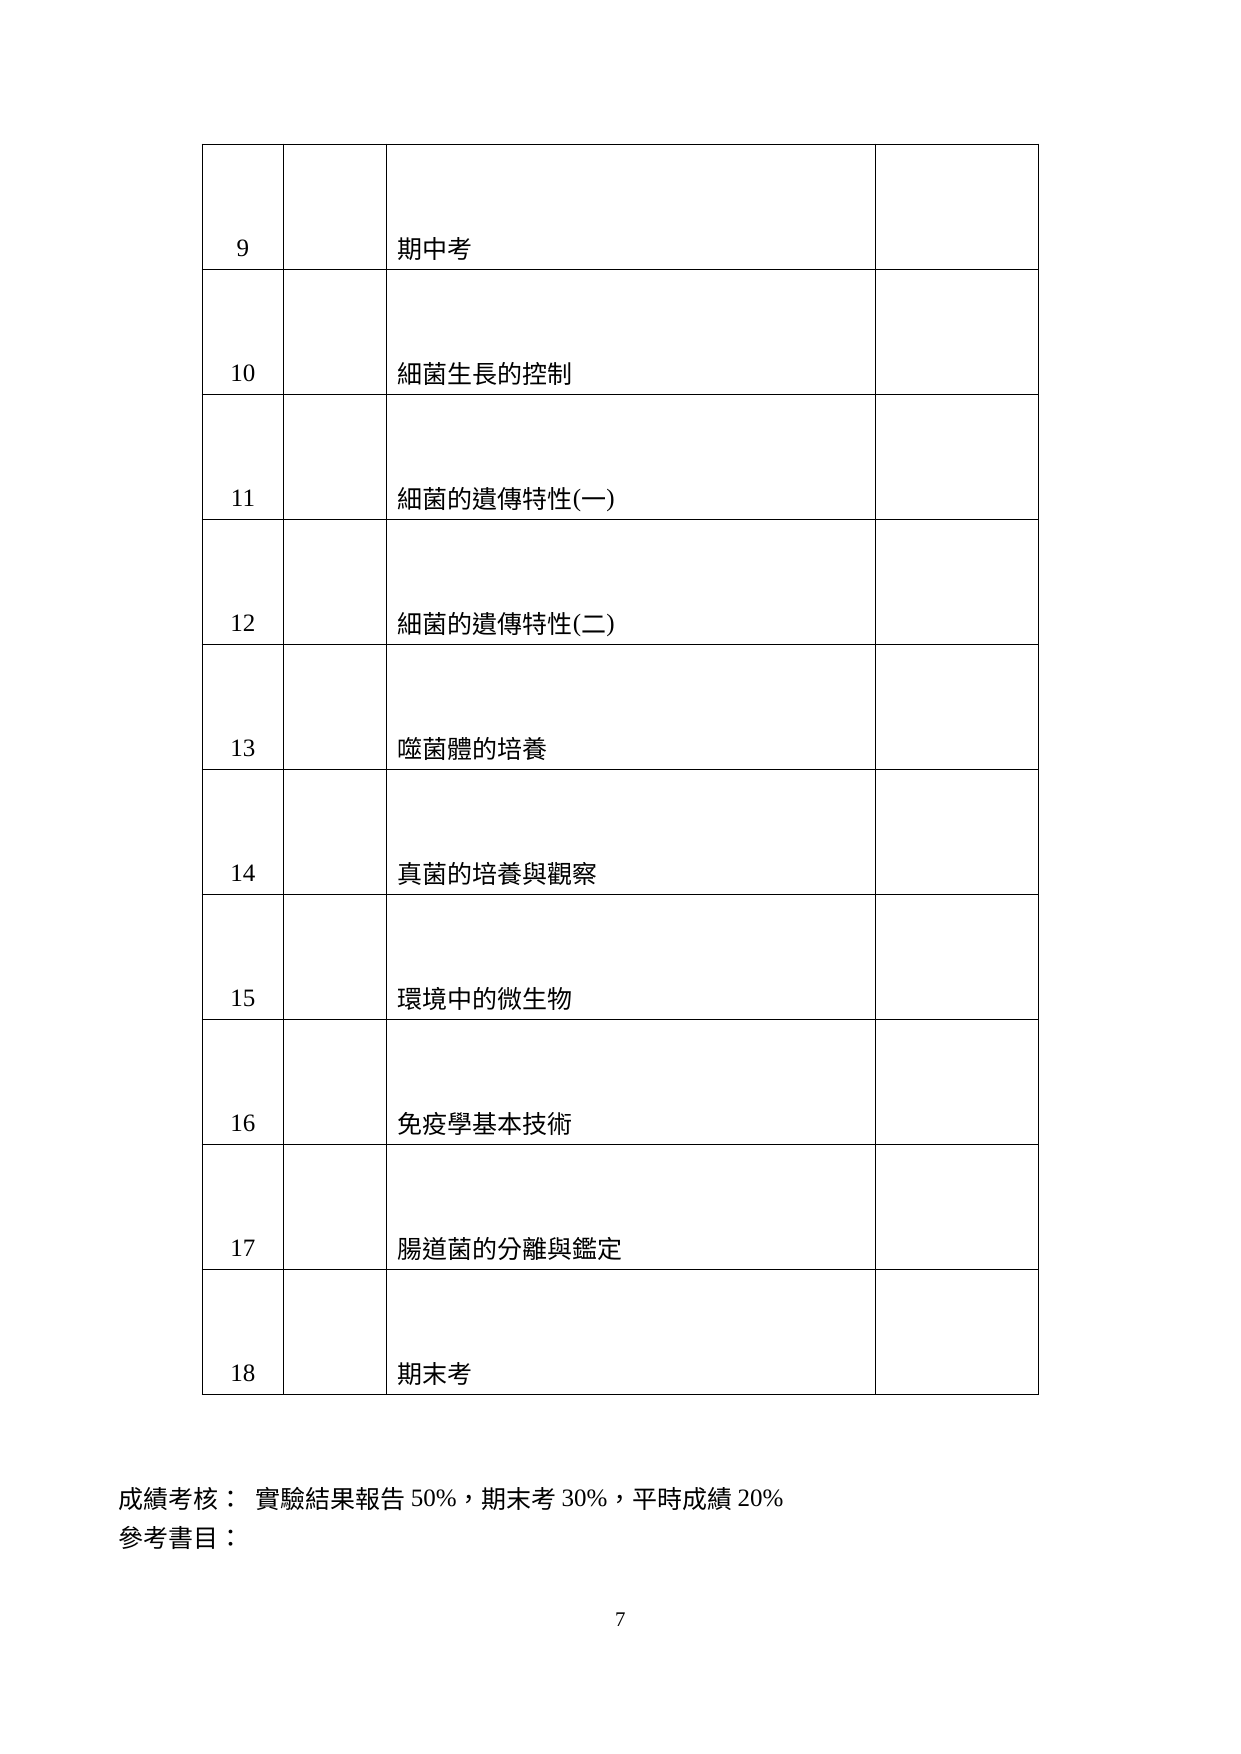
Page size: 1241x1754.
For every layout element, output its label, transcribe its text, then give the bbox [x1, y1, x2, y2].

table_cell 期中考 [387, 145, 875, 268]
table_cell 腸道菌的分離與鑑定 [387, 1145, 875, 1268]
table_cell 10 [203, 270, 283, 393]
table_cell [876, 770, 1038, 893]
table_cell 13 [203, 645, 283, 768]
table_cell 12 [203, 520, 283, 643]
table_cell 環境中的微生物 [387, 895, 875, 1018]
table_cell 細菌的遺傳特性(一) [387, 395, 875, 518]
table_cell 期末考 [387, 1270, 875, 1393]
table_cell 11 [203, 395, 283, 518]
table_cell [876, 645, 1038, 768]
table_cell [284, 895, 386, 1018]
table_cell [876, 270, 1038, 393]
table_cell [284, 1270, 386, 1393]
table_cell [876, 395, 1038, 518]
table_cell [284, 145, 386, 268]
table_cell 真菌的培養與觀察 [387, 770, 875, 893]
text 成績考核： 實驗結果報告50%，期末考30%，平時成績20% [118, 1456, 1122, 1518]
table_cell [876, 1020, 1038, 1143]
table_cell 15 [203, 895, 283, 1018]
table_cell 噬菌體的培養 [387, 645, 875, 768]
table_cell 17 [203, 1145, 283, 1268]
table_cell 9 [203, 145, 283, 268]
table_cell 細菌的遺傳特性(二) [387, 520, 875, 643]
table_cell 16 [203, 1020, 283, 1143]
table_cell [284, 395, 386, 518]
table_cell 14 [203, 770, 283, 893]
table_cell [876, 895, 1038, 1018]
table_cell [284, 1145, 386, 1268]
table_cell [876, 520, 1038, 643]
table_cell [876, 1145, 1038, 1268]
text 參考書目： [118, 1518, 1122, 1555]
table_cell 細菌生長的控制 [387, 270, 875, 393]
table_cell 免疫學基本技術 [387, 1020, 875, 1143]
table_cell [876, 1270, 1038, 1393]
table_cell [284, 1020, 386, 1143]
table_cell [876, 145, 1038, 268]
table_cell [284, 645, 386, 768]
table_cell [284, 520, 386, 643]
table_cell 18 [203, 1270, 283, 1393]
table_cell [284, 770, 386, 893]
table_cell [284, 270, 386, 393]
